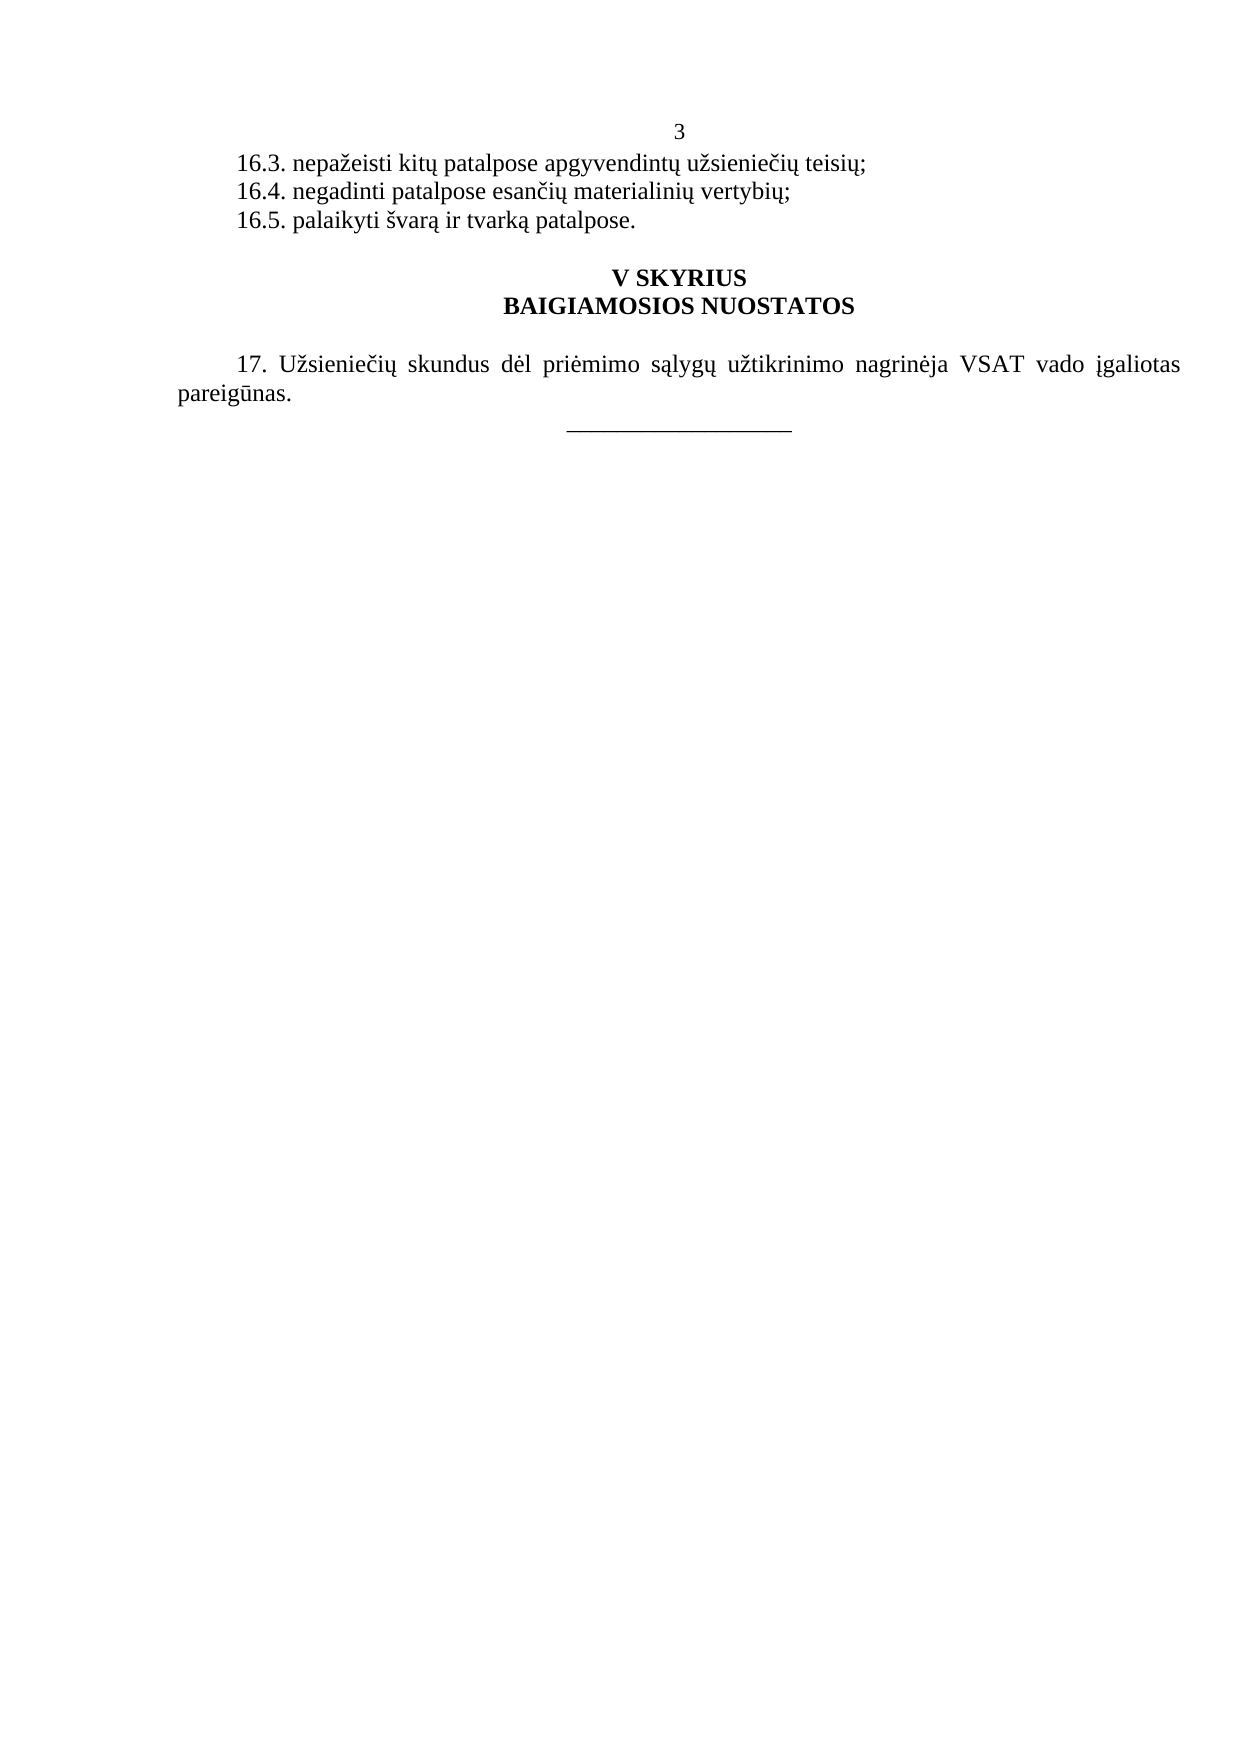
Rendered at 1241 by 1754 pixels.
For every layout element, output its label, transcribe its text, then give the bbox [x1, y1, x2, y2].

text 16.5. palaikyti švarą ir tvarką patalpose. [177, 205, 1181, 234]
text __________________ [177, 406, 1181, 435]
text BAIGIAMOSIOS NUOSTATOS [177, 291, 1181, 320]
text 16.3. nepažeisti kitų patalpose apgyvendintų užsieniečių teisių; [177, 148, 1181, 176]
text 16.4. negadinti patalpose esančių materialinių vertybių; [177, 176, 1181, 205]
text V SKYRIUS [177, 263, 1181, 291]
text 17. Užsieniečių skundus dėl priėmimo sąlygų užtikrinimo nagrinėja VSAT vado įgaliotas pareigūnas. [177, 349, 1181, 406]
